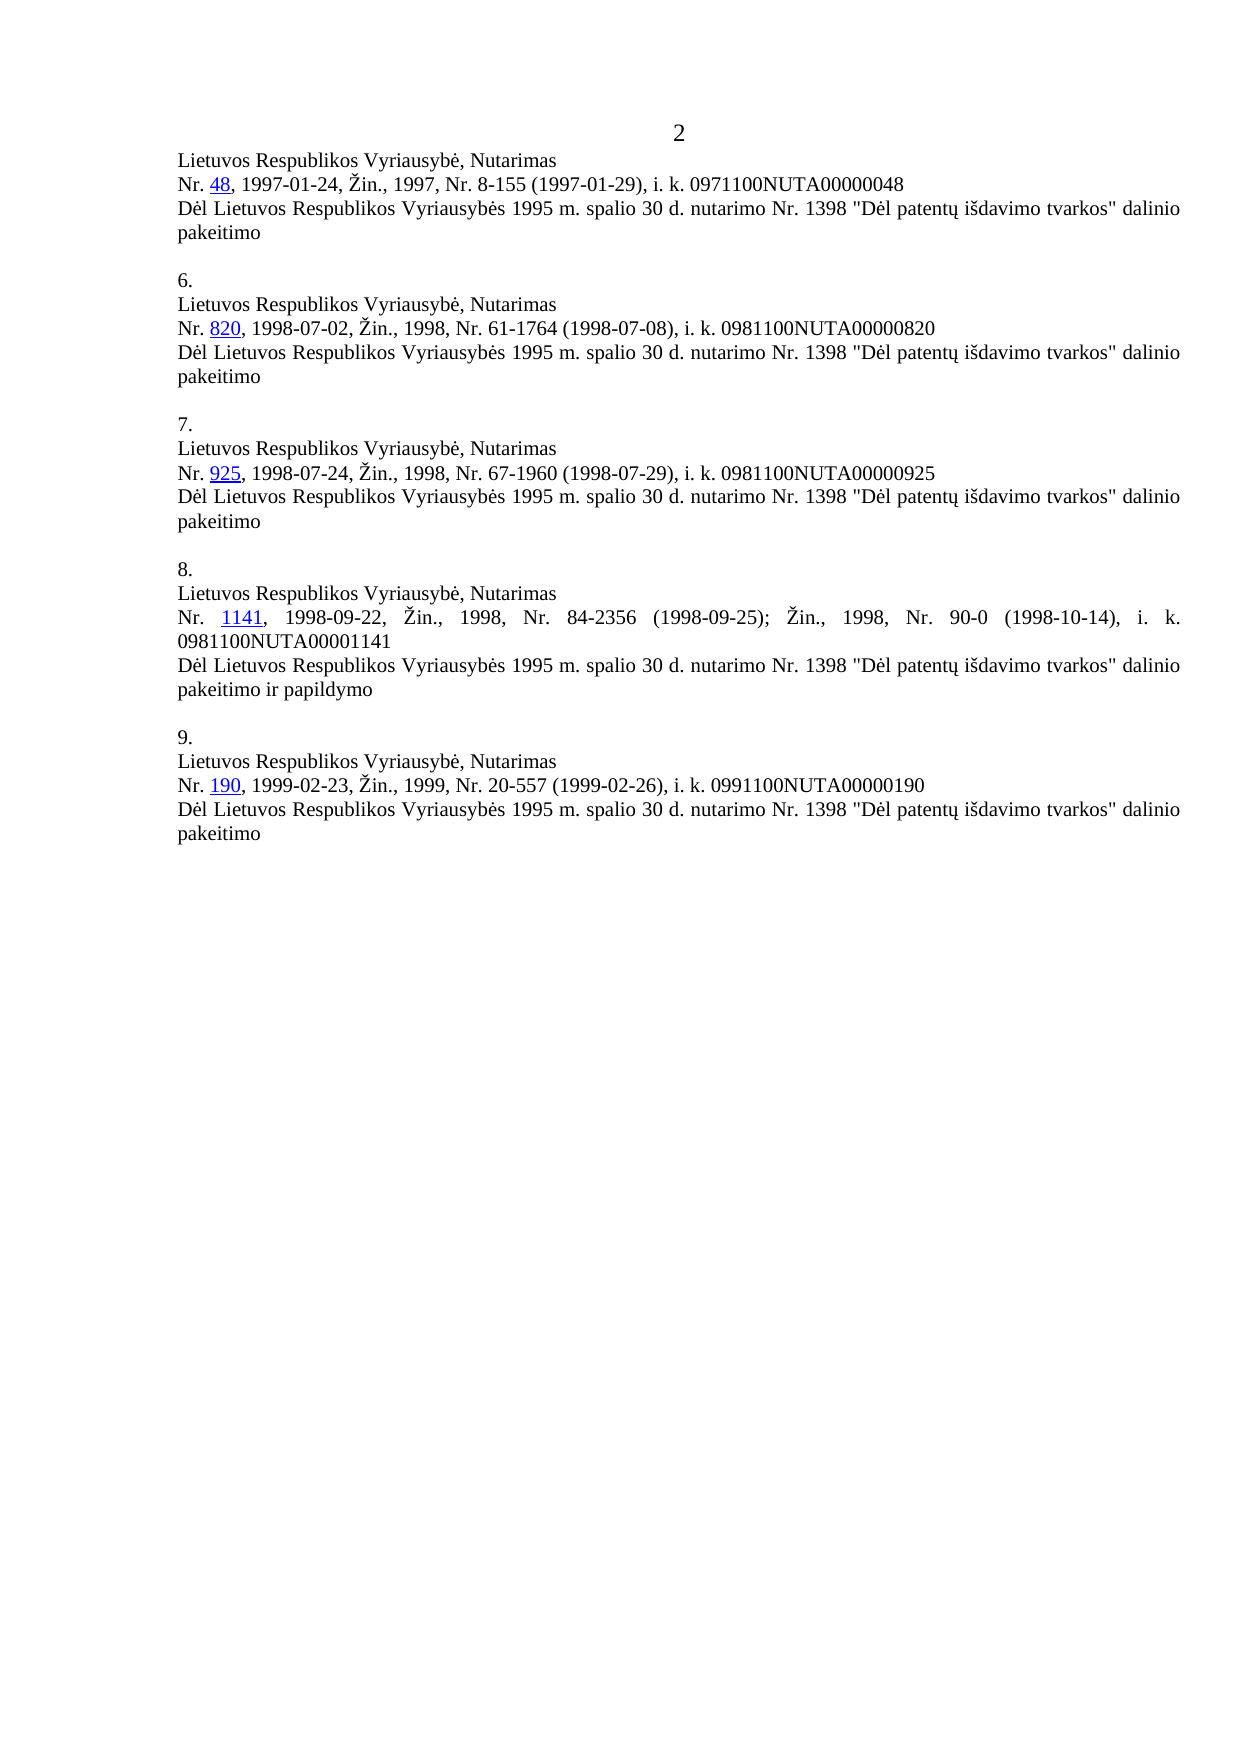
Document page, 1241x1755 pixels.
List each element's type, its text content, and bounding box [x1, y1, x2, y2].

text Lietuvos Respublikos Vyriausybė, Nutarimas [177, 436, 1181, 460]
text Dėl Lietuvos Respublikos Vyriausybės 1995 m. spalio 30 d. nutarimo Nr. 1398 "Dėl patentų išdavimo tvarkos" dalinio pakeitimo [177, 340, 1181, 388]
text Nr. 820, 1998-07-02, Žin., 1998, Nr. 61-1764 (1998-07-08), i. k. 0981100NUTA00000820 [177, 316, 1181, 340]
text Nr. 48, 1997-01-24, Žin., 1997, Nr. 8-155 (1997-01-29), i. k. 0971100NUTA00000048 [177, 172, 1181, 196]
text 9. [177, 725, 1181, 749]
text 6. [177, 268, 1181, 292]
text Nr. 1141, 1998-09-22, Žin., 1998, Nr. 84-2356 (1998-09-25); Žin., 1998, Nr. 90-0 (1998-10-14), i. k. 0981100NUTA00001141 [177, 605, 1181, 653]
text Nr. 190, 1999-02-23, Žin., 1999, Nr. 20-557 (1999-02-26), i. k. 0991100NUTA00000190 [177, 773, 1181, 797]
text 7. [177, 412, 1181, 436]
text 8. [177, 557, 1181, 581]
text Lietuvos Respublikos Vyriausybė, Nutarimas [177, 148, 1181, 172]
text Dėl Lietuvos Respublikos Vyriausybės 1995 m. spalio 30 d. nutarimo Nr. 1398 "Dėl patentų išdavimo tvarkos" dalinio pakeitimo [177, 797, 1181, 845]
text Dėl Lietuvos Respublikos Vyriausybės 1995 m. spalio 30 d. nutarimo Nr. 1398 "Dėl patentų išdavimo tvarkos" dalinio pakeitimo [177, 484, 1181, 533]
text Lietuvos Respublikos Vyriausybė, Nutarimas [177, 581, 1181, 605]
text Dėl Lietuvos Respublikos Vyriausybės 1995 m. spalio 30 d. nutarimo Nr. 1398 "Dėl patentų išdavimo tvarkos" dalinio pakeitimo [177, 196, 1181, 244]
text Lietuvos Respublikos Vyriausybė, Nutarimas [177, 292, 1181, 316]
text Nr. 925, 1998-07-24, Žin., 1998, Nr. 67-1960 (1998-07-29), i. k. 0981100NUTA00000925 [177, 460, 1181, 484]
text Lietuvos Respublikos Vyriausybė, Nutarimas [177, 749, 1181, 773]
text Dėl Lietuvos Respublikos Vyriausybės 1995 m. spalio 30 d. nutarimo Nr. 1398 "Dėl patentų išdavimo tvarkos" dalinio pakeitimo ir papildymo [177, 653, 1181, 701]
